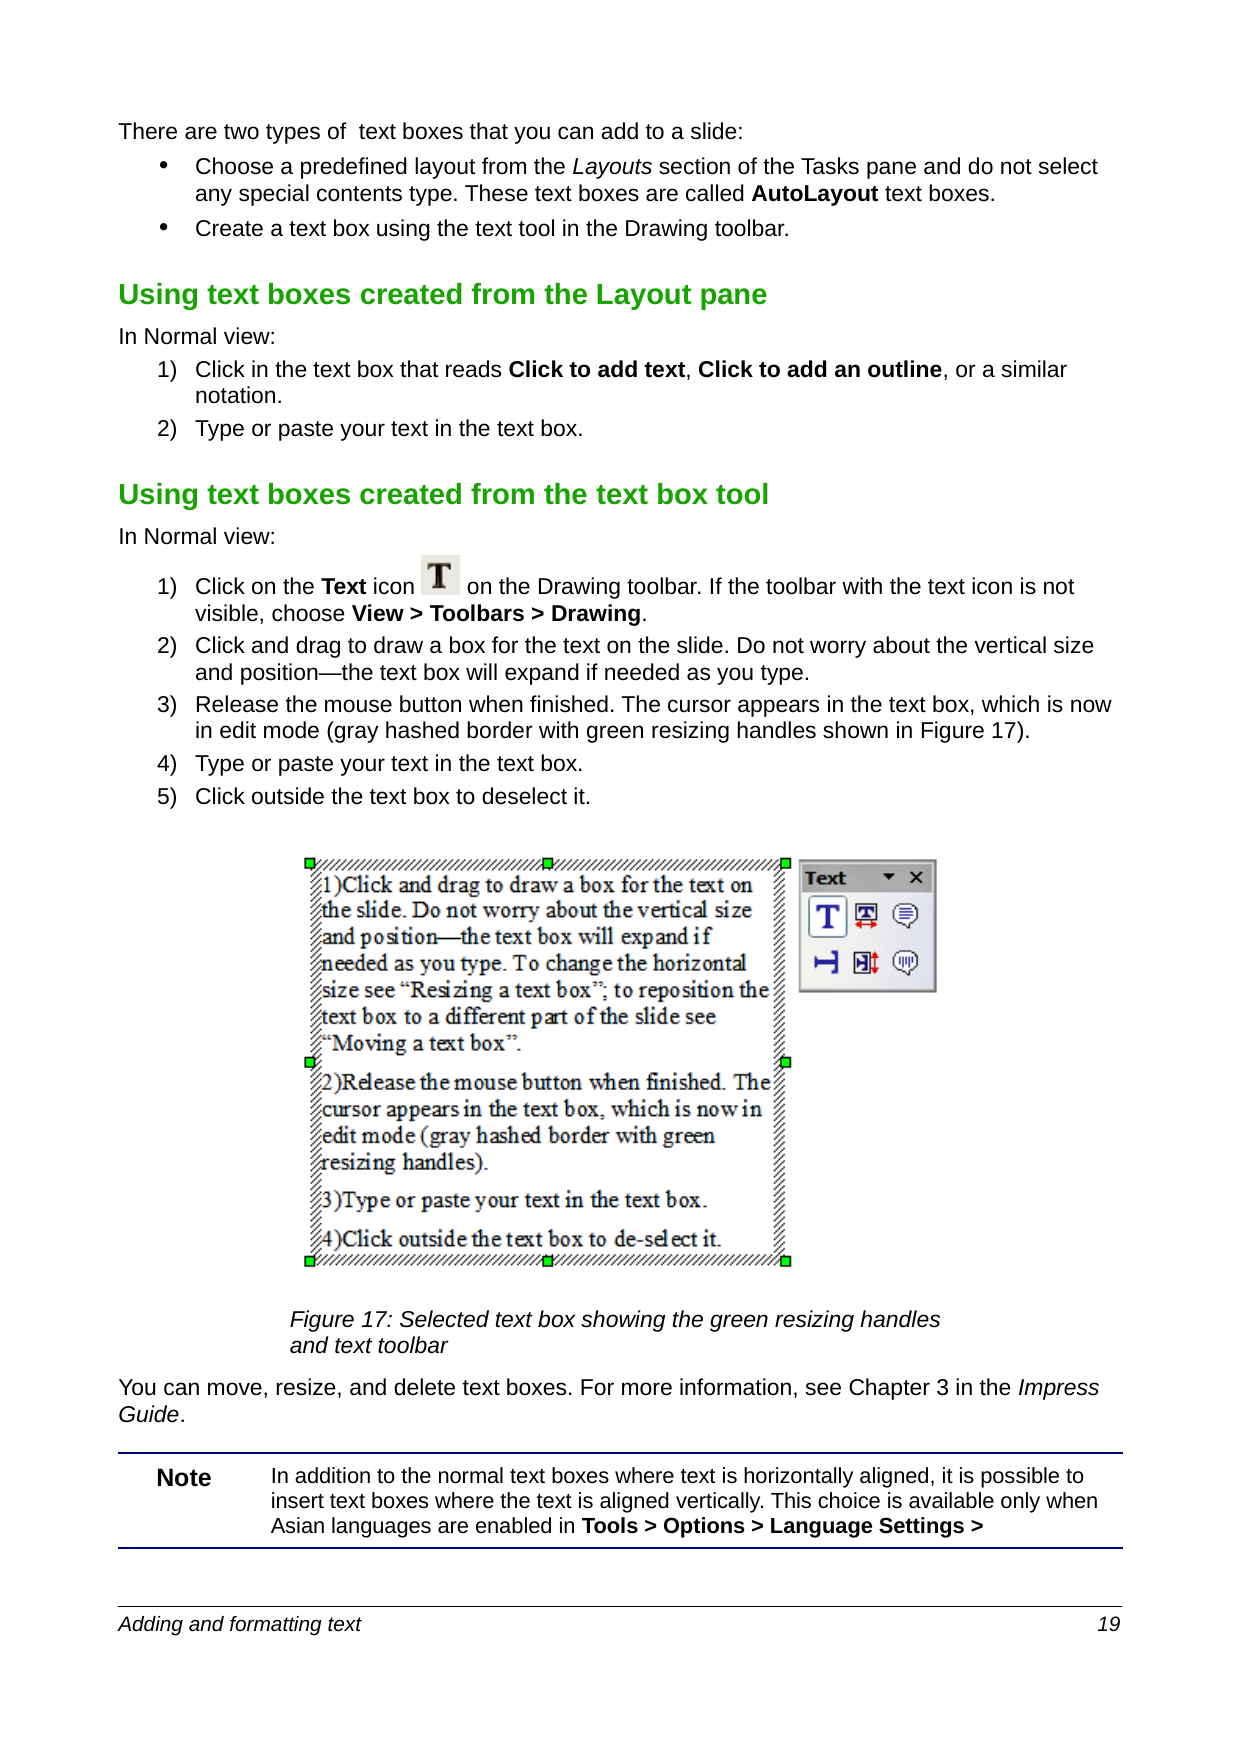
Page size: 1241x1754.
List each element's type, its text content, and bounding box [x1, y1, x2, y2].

list Choose a predefined layout from the Layouts section of the Tasks pane and do not select any special contents type. These text boxes are called AutoLayout text boxes. [156, 151, 1122, 206]
picture [289, 834, 951, 1300]
list Click and drag to draw a box for the text on the slide. Do not worry about the vertical size and position—the text box will expand if needed as you type. [177, 632, 1122, 685]
list In Normal view: [118, 323, 1122, 349]
subtitle Using text boxes created from the text box tool [118, 477, 1122, 510]
list Type or paste your text in the text box. [177, 415, 1122, 441]
list Release the mouse button when finished. The cursor appears in the text box, which is now in edit mode (gray hashed border with green resizing handles shown in Figure 17). [177, 691, 1122, 744]
table_header In addition to the normal text boxes where text is horizontally aligned, it is possible to insert text boxes where the text is aligned vertically. This choice is available only when Asian languages are enabled in Tools > Options > Language Settings > [249, 1454, 1123, 1547]
list Click outside the text box to deselect it. [177, 783, 1122, 809]
text Figure 17: Selected text box showing the green resizing handles and text toolbar [289, 1306, 951, 1359]
list Click in the text box that reads Click to add text, Click to add an outline, or a similar notation. [177, 356, 1122, 409]
list Create a text box using the text tool in the Drawing toolbar. [156, 213, 1122, 242]
subtitle Using text boxes created from the Layout pane [118, 277, 1122, 311]
list There are two types of text boxes that you can add to a slide: [118, 118, 1122, 144]
picture [421, 555, 461, 595]
text You can move, resize, and delete text boxes. For more information, see Chapter 3 in the Impress Guide. [118, 1374, 1122, 1427]
table_header Note [118, 1454, 249, 1547]
list Click on the Text icon on the Drawing toolbar. If the toolbar with the text icon is not visible, choose View > Toolbars > Drawing. [177, 556, 1122, 626]
list In Normal view: [118, 523, 1122, 549]
list Type or paste your text in the text box. [177, 750, 1122, 776]
